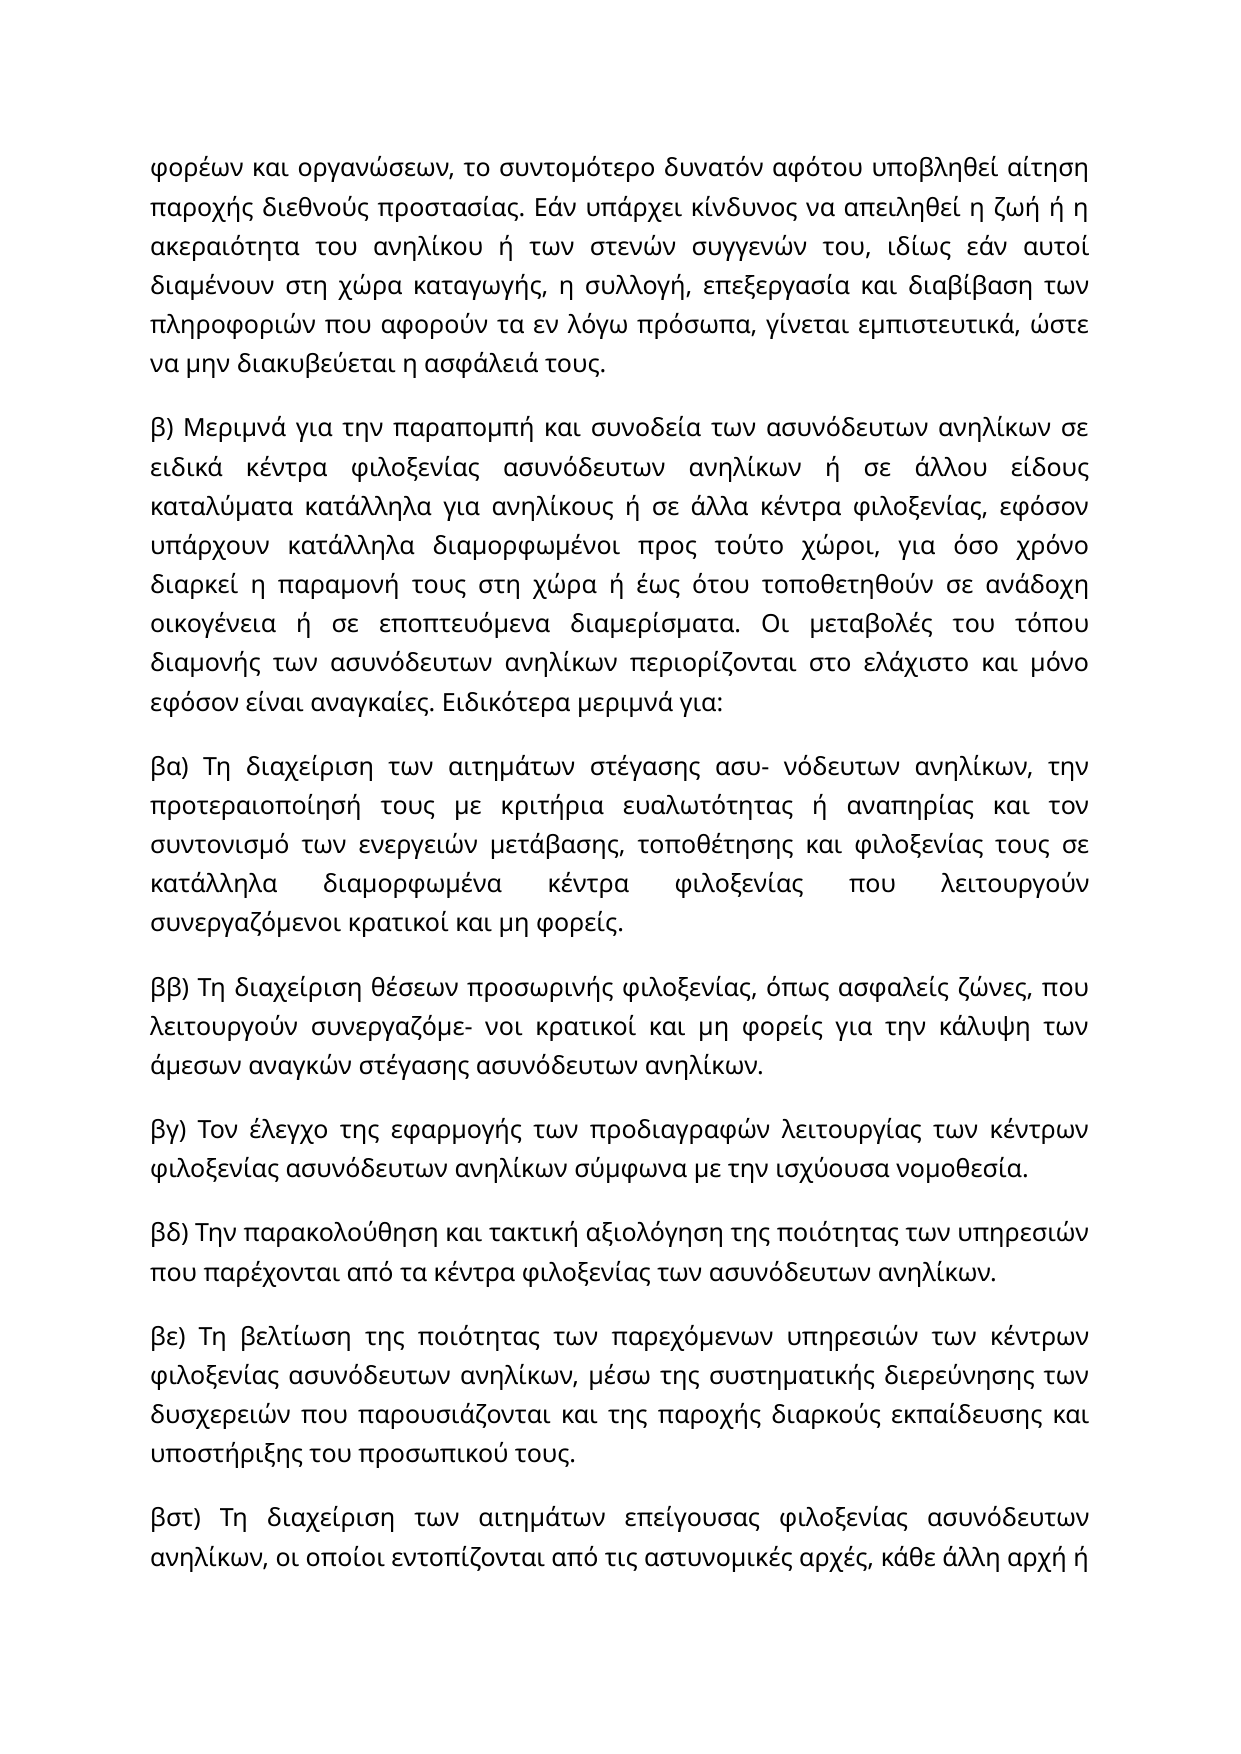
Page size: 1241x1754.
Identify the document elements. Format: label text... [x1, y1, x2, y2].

text βδ) Την παρακολούθηση και τακτική αξιολόγηση της ποιότητας των υπηρεσιών που παρέχονται από τα κέντρα φιλοξενίας των ασυνόδευτων ανηλίκων. [150, 1215, 1090, 1288]
text βε) Τη βελτίωση της ποιότητας των παρεχόμενων υπηρεσιών των κέντρων φιλοξενίας ασυνόδευτων ανηλίκων, μέσω της συστηματικής διερεύνησης των δυσχερειών που παρουσιάζονται και της παροχής διαρκούς εκπαίδευσης και υποστήριξης του προσωπικού τους. [150, 1318, 1090, 1470]
text ββ) Τη διαχείριση θέσεων προσωρινής φιλοξενίας, όπως ασφαλείς ζώνες, που λειτουργούν συνεργαζόμε- νοι κρατικοί και μη φορείς για την κάλυψη των άμεσων αναγκών στέγασης ασυνόδευτων ανηλίκων. [150, 969, 1090, 1082]
text β) Μεριμνά για την παραπομπή και συνοδεία των ασυνόδευτων ανηλίκων σε ειδικά κέντρα φιλοξενίας ασυνόδευτων ανηλίκων ή σε άλλου είδους καταλύματα κατάλληλα για ανηλίκους ή σε άλλα κέντρα φιλοξενίας, εφόσον υπάρχουν κατάλληλα διαμορφωμένοι προς τούτο χώροι, για όσο χρόνο διαρκεί η παραμονή τους στη χώρα ή έως ότου τοποθετηθούν σε ανάδοχη οικογένεια ή σε εποπτευόμενα διαμερίσματα. Οι μεταβολές του τόπου διαμονής των ασυνόδευτων ανηλίκων περιορίζονται στο ελάχιστο και μόνο εφόσον είναι αναγκαίες. Ειδικότερα μεριμνά για: [150, 410, 1090, 718]
text βστ) Τη διαχείριση των αιτημάτων επείγουσας φιλοξενίας ασυνόδευτων ανηλίκων, οι οποίοι εντοπίζονται από τις αστυνομικές αρχές, κάθε άλλη αρχή ή [150, 1500, 1090, 1573]
text φορέων και οργανώσεων, το συντομότερο δυνατόν αφότου υποβληθεί αίτηση παροχής διεθνούς προστασίας. Εάν υπάρχει κίνδυνος να απειληθεί η ζωή ή η ακεραιότητα του ανηλίκου ή των στενών συγγενών του, ιδίως εάν αυτοί διαμένουν στη χώρα καταγωγής, η συλλογή, επεξεργασία και διαβίβαση των πληροφοριών που αφορούν τα εν λόγω πρόσωπα, γίνεται εμπιστευτικά, ώστε να μην διακυβεύεται η ασφάλειά τους. [150, 150, 1090, 380]
text βα) Τη διαχείριση των αιτημάτων στέγασης ασυ- νόδευτων ανηλίκων, την προτεραιοποίησή τους με κριτήρια ευαλωτότητας ή αναπηρίας και τον συντονισμό των ενεργειών μετάβασης, τοποθέτησης και φιλοξενίας τους σε κατάλληλα διαμορφωμένα κέντρα φιλοξενίας που λειτουργούν συνεργαζόμενοι κρατικοί και μη φορείς. [150, 748, 1090, 939]
text βγ) Τον έλεγχο της εφαρμογής των προδιαγραφών λειτουργίας των κέντρων φιλοξενίας ασυνόδευτων ανηλίκων σύμφωνα με την ισχύουσα νομοθεσία. [150, 1112, 1090, 1185]
